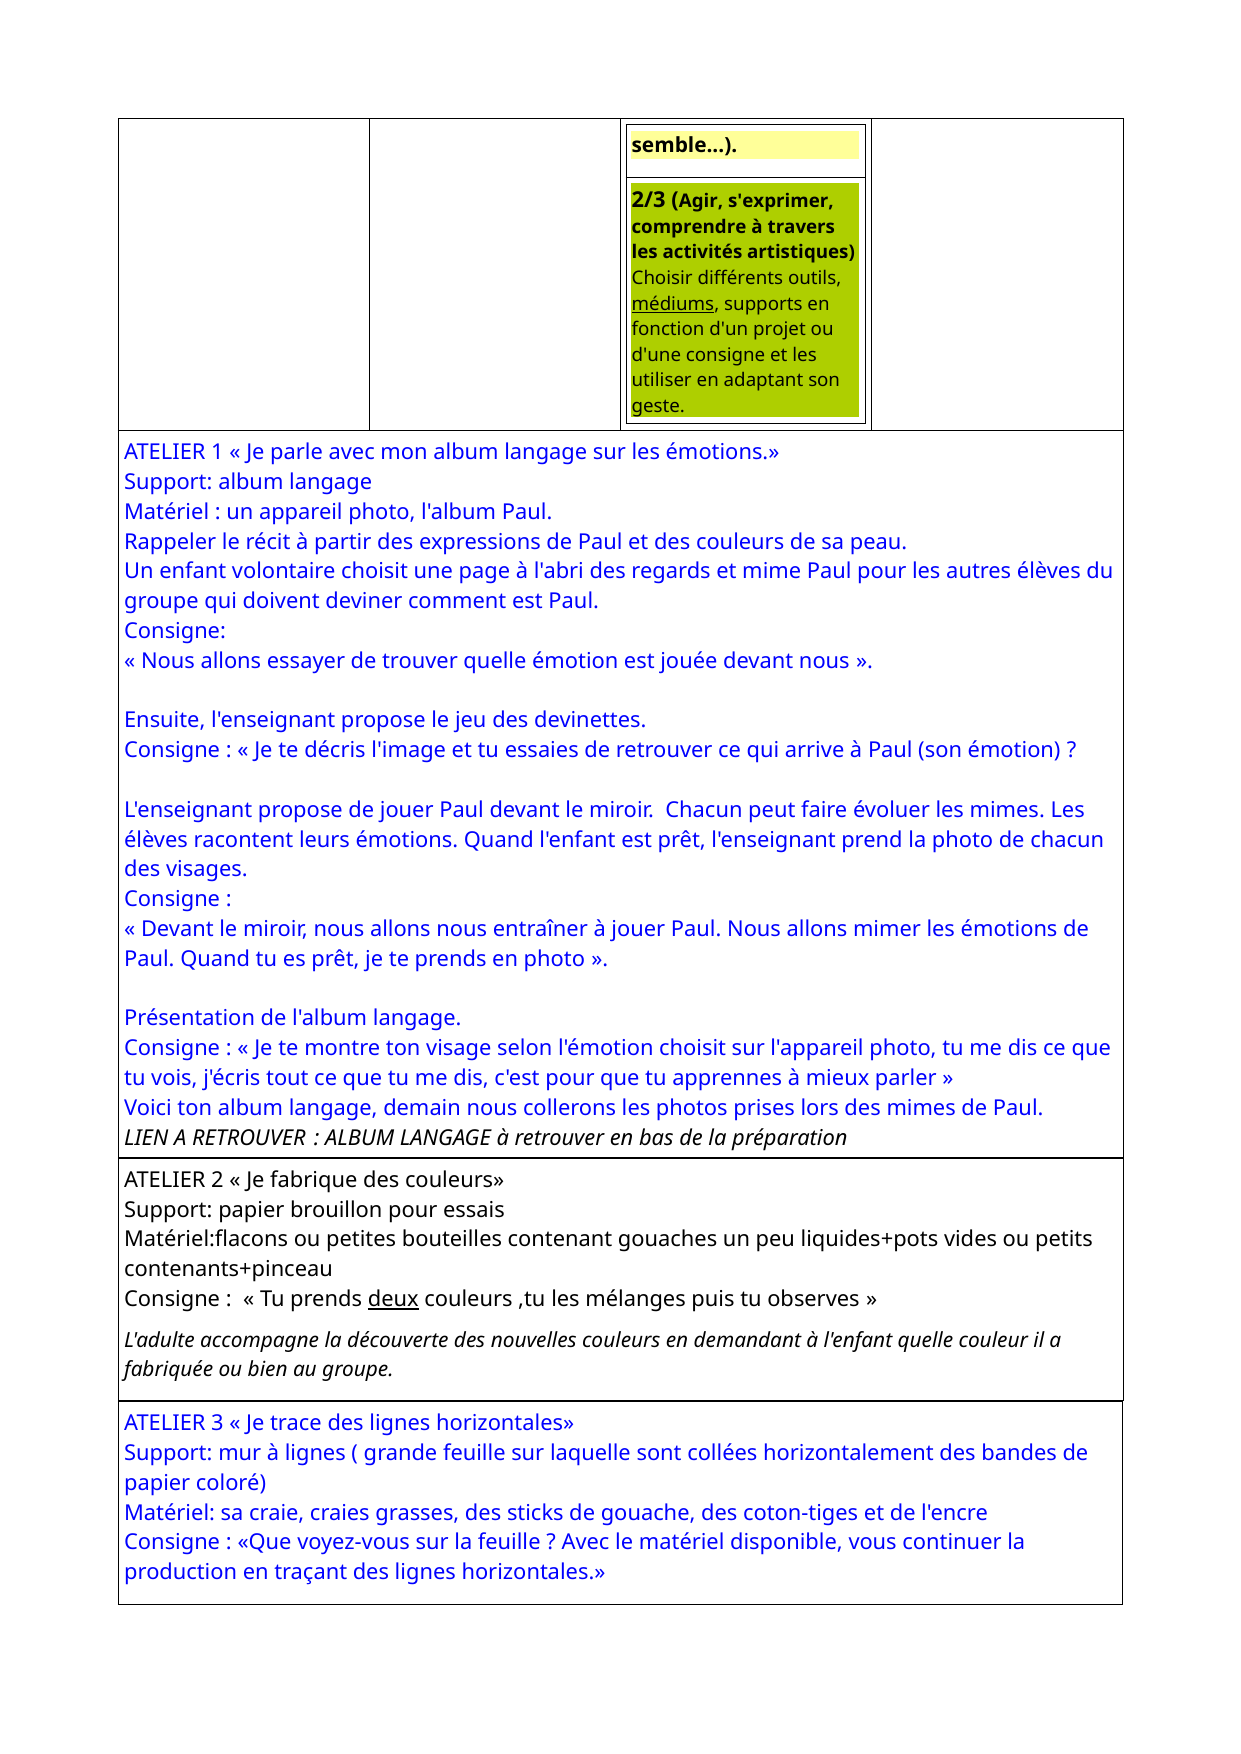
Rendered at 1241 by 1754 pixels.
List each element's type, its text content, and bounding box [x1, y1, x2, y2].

table_header semble...). [627, 125, 865, 177]
table_header ATELIER 1 « Je parle avec mon album langage sur les émotions.» Support: album langage Matériel : un appareil photo, l'album Paul. Rappeler le récit à partir des expressions de Paul et des couleurs de sa peau. Un enfant volontaire choisit une page à l'abri des regards et mime Paul pour les autres élèves du groupe qui doivent deviner comment est Paul. Consigne: « Nous allons essayer de trouver quelle émotion est jouée devant nous ». Ensuite, l'enseignant propose le jeu des devinettes. Consigne : « Je te décris l'image et tu essaies de retrouver ce qui arrive à Paul (son émotion) ? L'enseignant propose de jouer Paul devant le miroir. Chacun peut faire évoluer les mimes. Les élèves racontent leurs émotions. Quand l'enfant est prêt, l'enseignant prend la photo de chacun des visages. Consigne : « Devant le miroir, nous allons nous entraîner à jouer Paul. Nous allons mimer les émotions de Paul. Quand tu es prêt, je te prends en photo ». Présentation de l'album langage. Consigne : « Je te montre ton visage selon l'émotion choisit sur l'appareil photo, tu me dis ce que tu vois, j'écris tout ce que tu me dis, c'est pour que tu apprennes à mieux parler » Voici ton album langage, demain nous collerons les photos prises lors des mimes de Paul. LIEN A RETROUVER : ALBUM LANGAGE à retrouver en bas de la préparation [119, 431, 1123, 1157]
table_header [872, 119, 1123, 429]
table_header [621, 119, 871, 429]
table_header ATELIER 3 « Je trace des lignes horizontales» Support: mur à lignes ( grande feuille sur laquelle sont collées horizontalement des bandes de papier coloré) Matériel: sa craie, craies grasses, des sticks de gouache, des coton-tiges et de l'encre Consigne : «Que voyez-vous sur la feuille ? Avec le matériel disponible, vous continuer la production en traçant des lignes horizontales.» [119, 1402, 1122, 1604]
table_header [119, 119, 369, 429]
table_cell 2/3 (Agir, s'exprimer, comprendre à travers les activités artistiques) Choisir différents outils, médiums, supports en fonction d'un projet ou d'une consigne et les utiliser en adaptant son geste. [627, 178, 865, 423]
table_header [370, 119, 620, 429]
table_header ATELIER 2 « Je fabrique des couleurs» Support: papier brouillon pour essais Matériel:flacons ou petites bouteilles contenant gouaches un peu liquides+pots vides ou petits contenants+pinceau Consigne : « Tu prends deux couleurs ,tu les mélanges puis tu observes » L'adulte accompagne la découverte des nouvelles couleurs en demandant à l'enfant quelle couleur il a fabriquée ou bien au groupe. [119, 1159, 1123, 1400]
